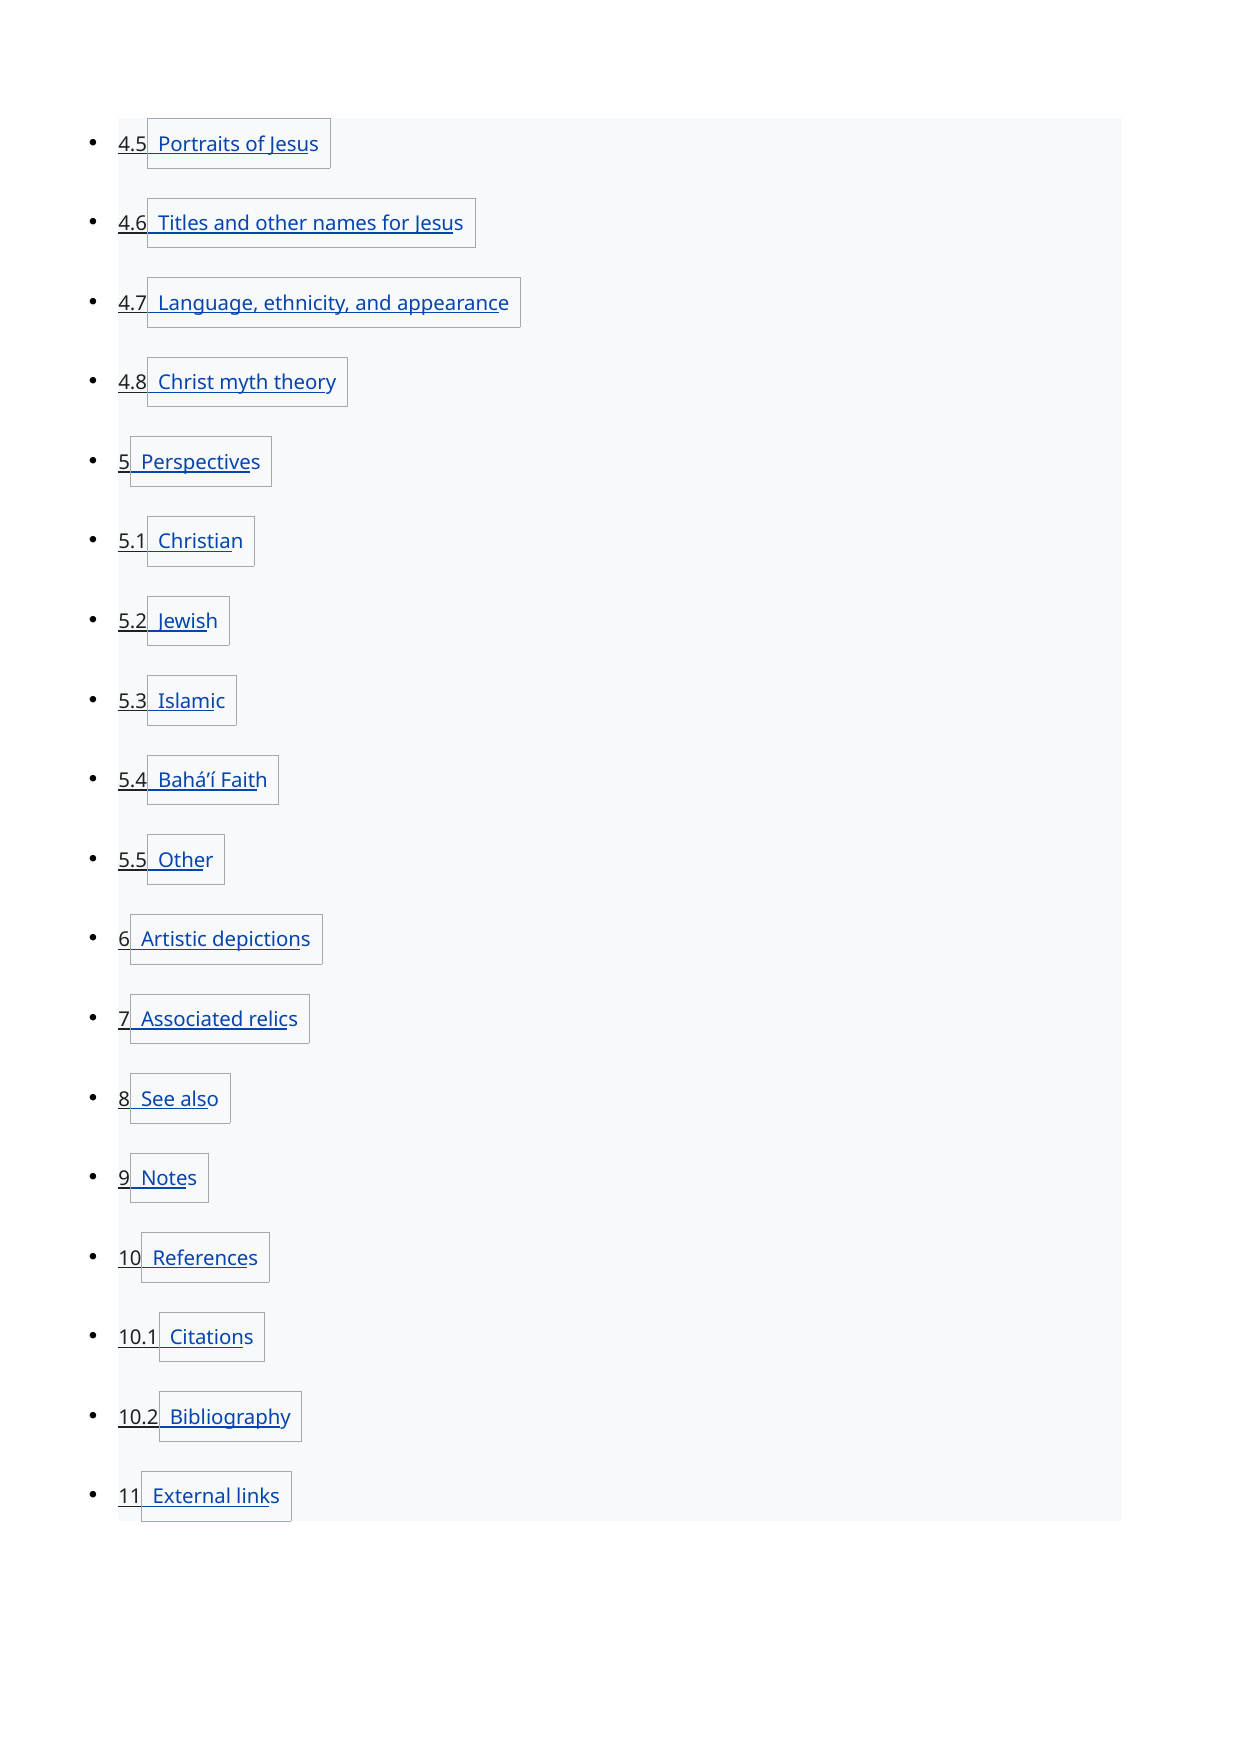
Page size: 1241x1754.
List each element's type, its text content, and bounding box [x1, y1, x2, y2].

list Artistic depictions [131, 915, 322, 964]
list [331, 118, 1122, 168]
list [237, 675, 1122, 725]
list External links [142, 1472, 291, 1521]
list 10.2 [118, 1391, 159, 1426]
list Christian [148, 517, 254, 566]
list [272, 436, 1122, 486]
list 10 [118, 1232, 141, 1267]
list Titles and other names for Jesus [148, 199, 475, 247]
list Notes [131, 1154, 208, 1202]
list [118, 1348, 159, 1362]
list [118, 1189, 130, 1202]
list References [142, 1233, 269, 1282]
list [231, 1073, 1122, 1123]
list 8 [118, 1073, 130, 1108]
list 7Associated relics [131, 995, 309, 1043]
list 9 [118, 1153, 130, 1187]
list 4.6 [118, 198, 147, 232]
list [118, 632, 147, 645]
list [255, 516, 1122, 566]
list Perspectives [131, 437, 271, 486]
list See also [131, 1074, 230, 1123]
list 6 [118, 914, 130, 949]
list [521, 277, 1122, 327]
list 7Associated relics [118, 993, 309, 1028]
list [118, 552, 147, 566]
list [118, 1428, 159, 1441]
list [118, 1268, 141, 1282]
list [209, 1153, 1122, 1202]
list [279, 755, 1122, 804]
list [230, 596, 1122, 645]
list [302, 1391, 1122, 1441]
list 5.5 [118, 834, 147, 869]
list [225, 834, 1122, 884]
list 4.8 [118, 357, 147, 392]
list [323, 914, 1122, 964]
list Citations [160, 1313, 264, 1361]
list [292, 1471, 1122, 1521]
list 11 [118, 1471, 141, 1506]
list [265, 1312, 1122, 1362]
list Baháʼí Faith [148, 756, 278, 804]
list [118, 871, 147, 884]
list [118, 791, 147, 804]
list 5.4 [118, 755, 147, 789]
list 5.1 [118, 516, 147, 551]
list Christ myth theory [148, 358, 347, 406]
list [476, 198, 1122, 247]
list 4.5 [118, 118, 147, 153]
list Language, ethnicity, and appearance [148, 278, 520, 327]
list 5.2 [118, 596, 147, 630]
list [118, 1507, 141, 1521]
list 5 [118, 436, 130, 471]
list Other [148, 835, 224, 884]
list [348, 357, 1122, 407]
list [270, 1232, 1122, 1282]
list [118, 711, 147, 725]
list Islamic [148, 676, 236, 725]
list 5.3 [118, 675, 147, 710]
list Portraits of Jesus [148, 119, 330, 168]
list 7Associated relics [310, 993, 1122, 1043]
list Jewish [148, 597, 229, 645]
list Bibliography [160, 1392, 301, 1441]
list 4.7 [118, 277, 147, 312]
list 10.1 [118, 1312, 159, 1347]
